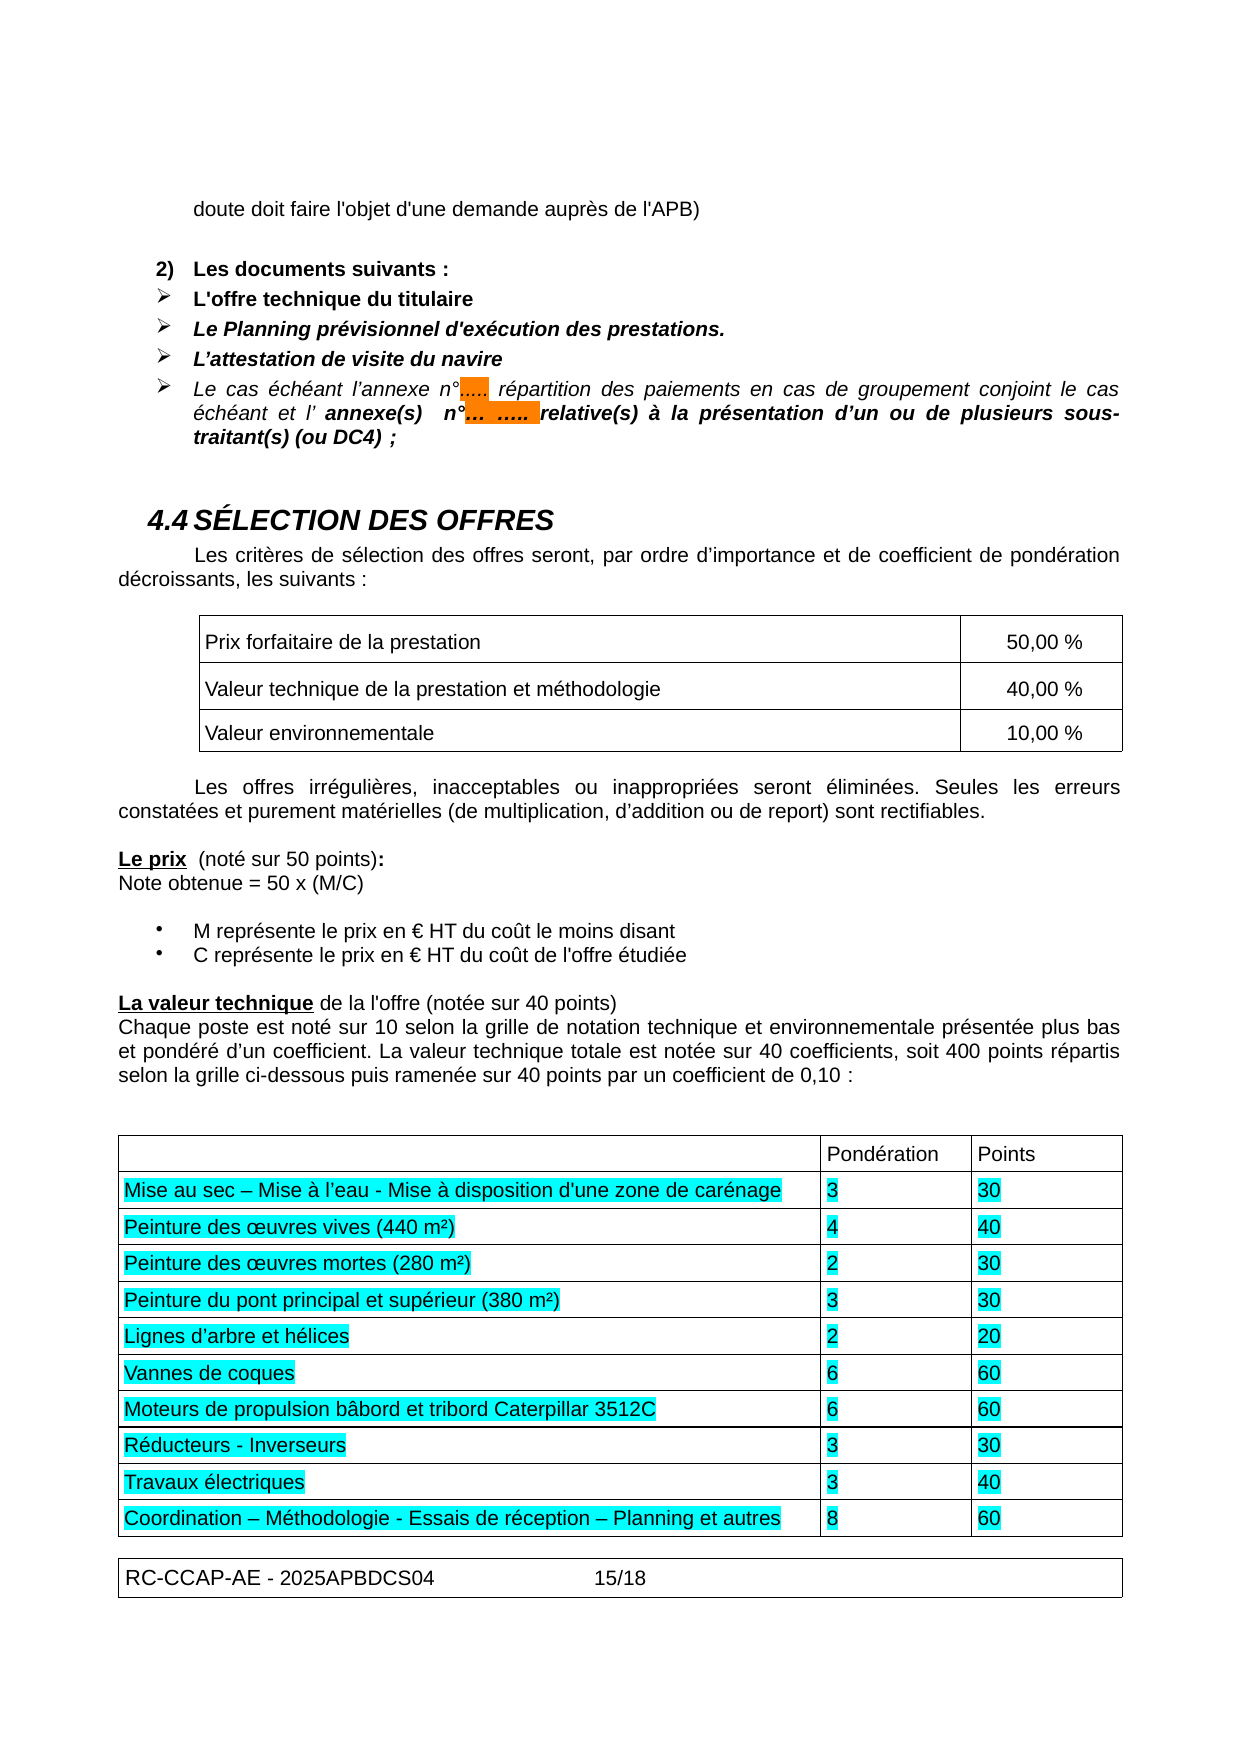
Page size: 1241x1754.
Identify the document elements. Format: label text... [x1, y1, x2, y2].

table_cell Peinture des œuvres vives (440 m²) [119, 1209, 820, 1244]
table_cell 30 [972, 1245, 1122, 1281]
subtitle SÉLECTION DES OFFRES [118, 503, 1122, 537]
table_cell 3 [821, 1172, 971, 1208]
table_cell Coordination – Méthodologie - Essais de réception – Planning et autres [119, 1500, 820, 1536]
table_cell 6 [821, 1391, 971, 1426]
table_cell Lignes d’arbre et hélices [119, 1318, 820, 1353]
table_cell 3 [821, 1428, 971, 1463]
table_header Points [972, 1136, 1122, 1171]
list Les documents suivants : [156, 257, 1122, 281]
table_cell 10,00 % [961, 710, 1122, 751]
list L’attestation de visite du navire [156, 347, 1122, 371]
table_cell 4 [821, 1209, 971, 1244]
table_cell 30 [972, 1282, 1122, 1317]
text Le prix (noté sur 50 points): [118, 847, 1122, 871]
table_cell 40 [972, 1209, 1122, 1244]
table_cell 40,00 % [961, 663, 1122, 709]
table_cell Vannes de coques [119, 1355, 820, 1390]
list Le cas échéant l’annexe n°..... répartition des paiements en cas de groupement conjoint le cas échéant et l’ annexe(s) n°… ….. relative(s) à la présentation d’un ou de plusieurs sous-traitant(s) (ou DC4) ; [156, 377, 1122, 448]
table_cell Peinture des œuvres mortes (280 m²) [119, 1245, 820, 1281]
list Le Planning prévisionnel d'exécution des prestations. [156, 317, 1122, 341]
table_cell 30 [972, 1428, 1122, 1463]
table_cell 30 [972, 1172, 1122, 1208]
table_cell 20 [972, 1318, 1122, 1353]
list doute doit faire l'objet d'une demande auprès de l'APB) [156, 197, 1122, 221]
list L'offre technique du titulaire [156, 287, 1122, 311]
table_cell 8 [821, 1500, 971, 1536]
table_header Prix forfaitaire de la prestation [200, 616, 960, 662]
table_cell Valeur technique de la prestation et méthodologie [200, 663, 960, 709]
table_cell 60 [972, 1391, 1122, 1426]
table_cell 6 [821, 1355, 971, 1390]
text Les critères de sélection des offres seront, par ordre d’importance et de coefficient de pondération décroissants, les suivants : [118, 543, 1122, 591]
table_cell 2 [821, 1245, 971, 1281]
text La valeur technique de la l'offre (notée sur 40 points) [118, 991, 1122, 1015]
table_cell Travaux électriques [119, 1464, 820, 1499]
table_cell 3 [821, 1464, 971, 1499]
list C représente le prix en € HT du coût de l'offre étudiée [156, 943, 1122, 967]
table_cell Peinture du pont principal et supérieur (380 m²) [119, 1282, 820, 1317]
table_cell Moteurs de propulsion bâbord et tribord Caterpillar 3512C [119, 1391, 820, 1426]
text Les offres irrégulières, inacceptables ou inappropriées seront éliminées. Seules les erreurs constatées et purement matérielles (de multiplication, d’addition ou de report) sont rectifiables. [118, 775, 1122, 823]
text Chaque poste est noté sur 10 selon la grille de notation technique et environnementale présentée plus bas et pondéré d’un coefficient. La valeur technique totale est notée sur 40 coefficients, soit 400 points répartis selon la grille ci-dessous puis ramenée sur 40 points par un coefficient de 0,10 : [118, 1015, 1122, 1087]
table_cell Réducteurs - Inverseurs [119, 1428, 820, 1463]
table_cell 60 [972, 1355, 1122, 1390]
table_header Pondération [821, 1136, 971, 1171]
table_header [119, 1136, 820, 1171]
table_cell Mise au sec – Mise à l’eau - Mise à disposition d'une zone de carénage [119, 1172, 820, 1208]
list M représente le prix en € HT du coût le moins disant [156, 919, 1122, 943]
table_cell Valeur environnementale [200, 710, 960, 751]
table_cell 60 [972, 1500, 1122, 1536]
table_header 50,00 % [961, 616, 1122, 662]
table_cell 3 [821, 1282, 971, 1317]
table_cell 2 [821, 1318, 971, 1353]
text Note obtenue = 50 x (M/C) [118, 871, 1122, 895]
table_cell 40 [972, 1464, 1122, 1499]
